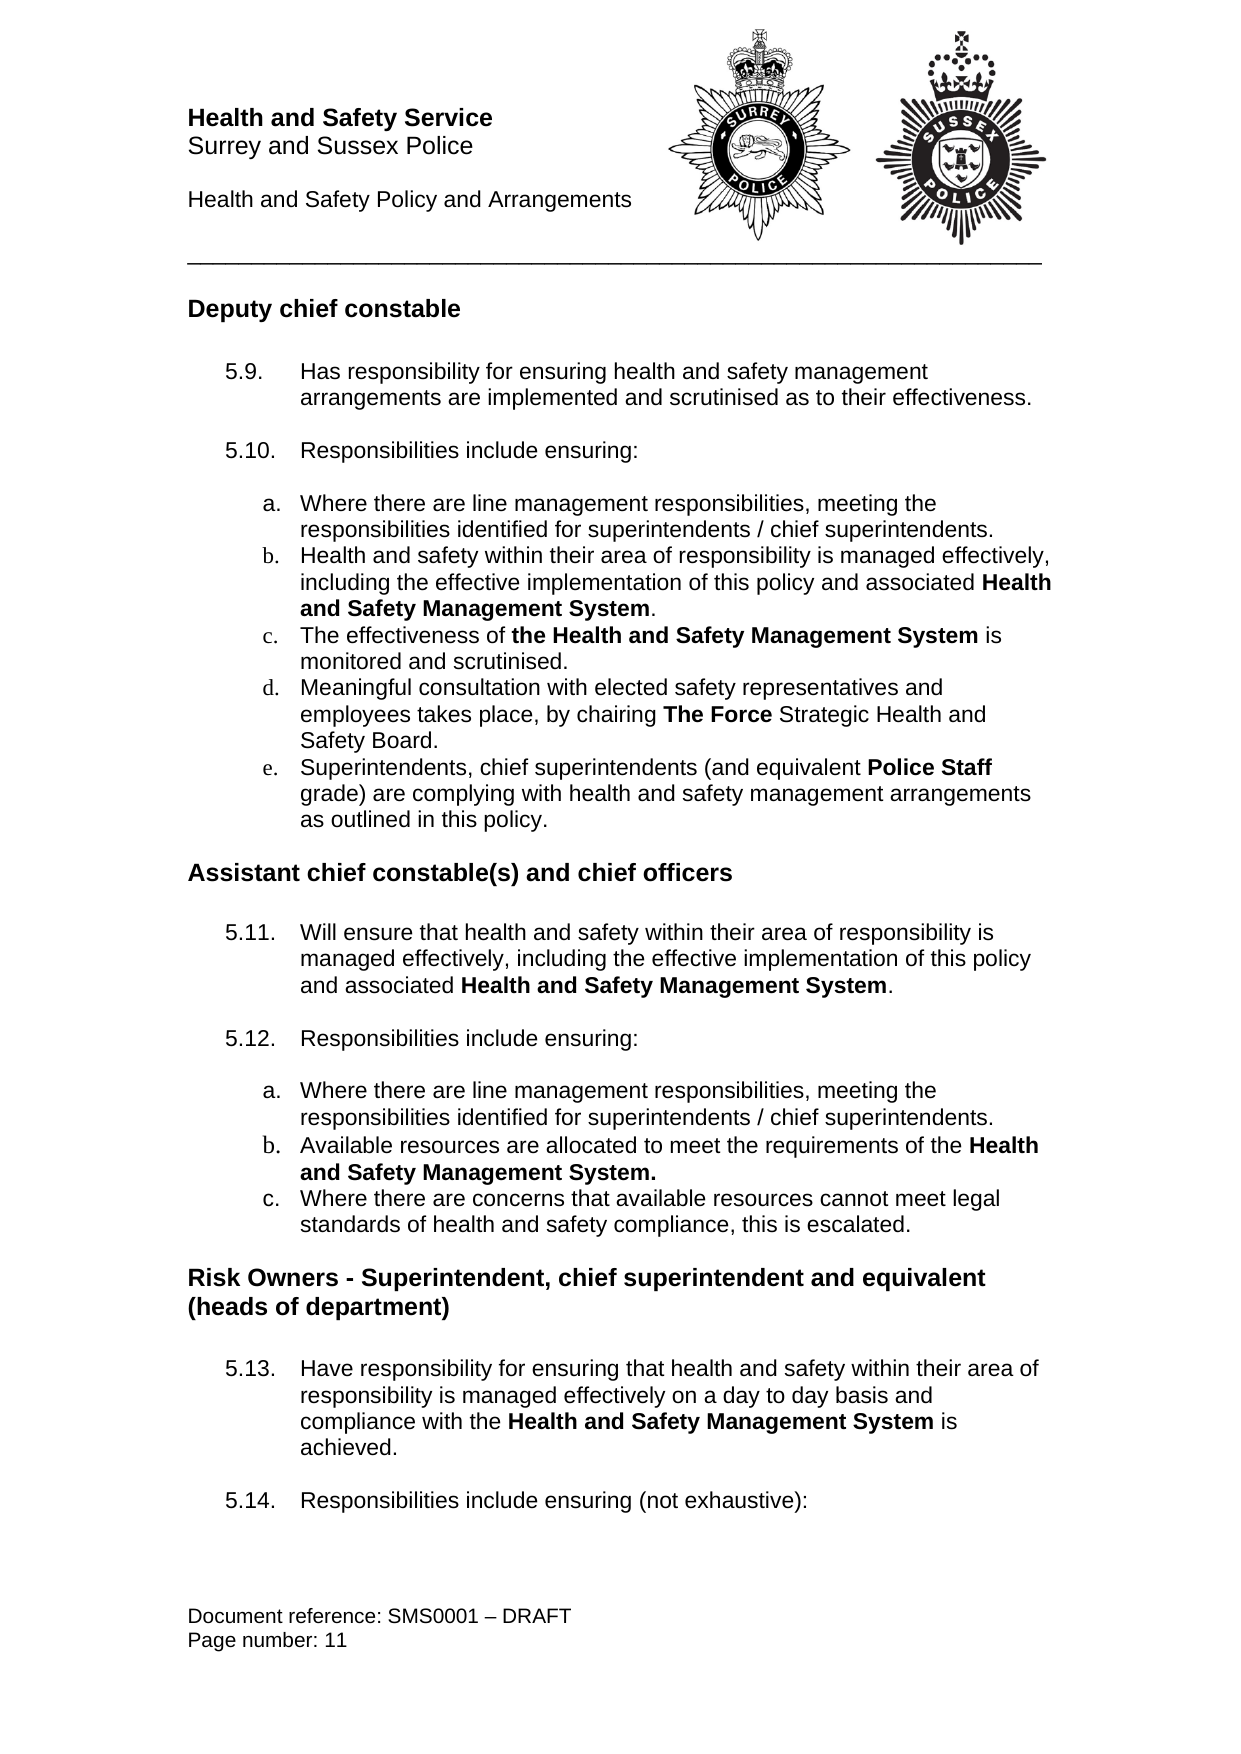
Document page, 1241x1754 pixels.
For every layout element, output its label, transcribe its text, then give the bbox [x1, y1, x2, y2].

list Meaningful consultation with elected safety representatives and employees takes place, by chairing The Force Strategic Health and Safety Board. [262, 674, 1053, 753]
list Responsibilities include ensuring (not exhaustive): [225, 1487, 1053, 1513]
list Have responsibility for ensuring that health and safety within their area of responsibility is managed effectively on a day to day basis and compliance with the Health and Safety Management System is achieved. [225, 1355, 1053, 1461]
list Will ensure that health and safety within their area of responsibility is managed effectively, including the effective implementation of this policy and associated Health and Safety Management System. [225, 919, 1053, 998]
list Responsibilities include ensuring: [225, 1024, 1053, 1051]
list Responsibilities include ensuring: [225, 437, 1053, 463]
subtitle Assistant chief constable(s) and chief officers [187, 858, 1053, 886]
list Where there are line management responsibilities, meeting the responsibilities identified for superintendents / chief superintendents. [262, 1077, 1053, 1130]
list Where there are line management responsibilities, meeting the responsibilities identified for superintendents / chief superintendents. [262, 490, 1053, 542]
list The effectiveness of the Health and Safety Management System is monitored and scrutinised. [262, 622, 1053, 674]
list Has responsibility for ensuring health and safety management arrangements are implemented and scrutinised as to their effectiveness. [225, 358, 1053, 411]
list Superintendents, chief superintendents (and equivalent Police Staff grade) are complying with health and safety management arrangements as outlined in this policy. [262, 753, 1053, 833]
list Health and safety within their area of responsibility is managed effectively, including the effective implementation of this policy and associated Health and Safety Management System. [262, 542, 1053, 622]
subtitle Deputy chief constable [187, 294, 1053, 323]
subtitle Risk Owners - Superintendent, chief superintendent and equivalent (heads of department) [187, 1263, 1053, 1320]
list Available resources are allocated to meet the requirements of the Health and Safety Management System. [262, 1130, 1053, 1185]
list Where there are concerns that available resources cannot meet legal standards of health and safety compliance, this is escalated. [262, 1185, 1053, 1238]
